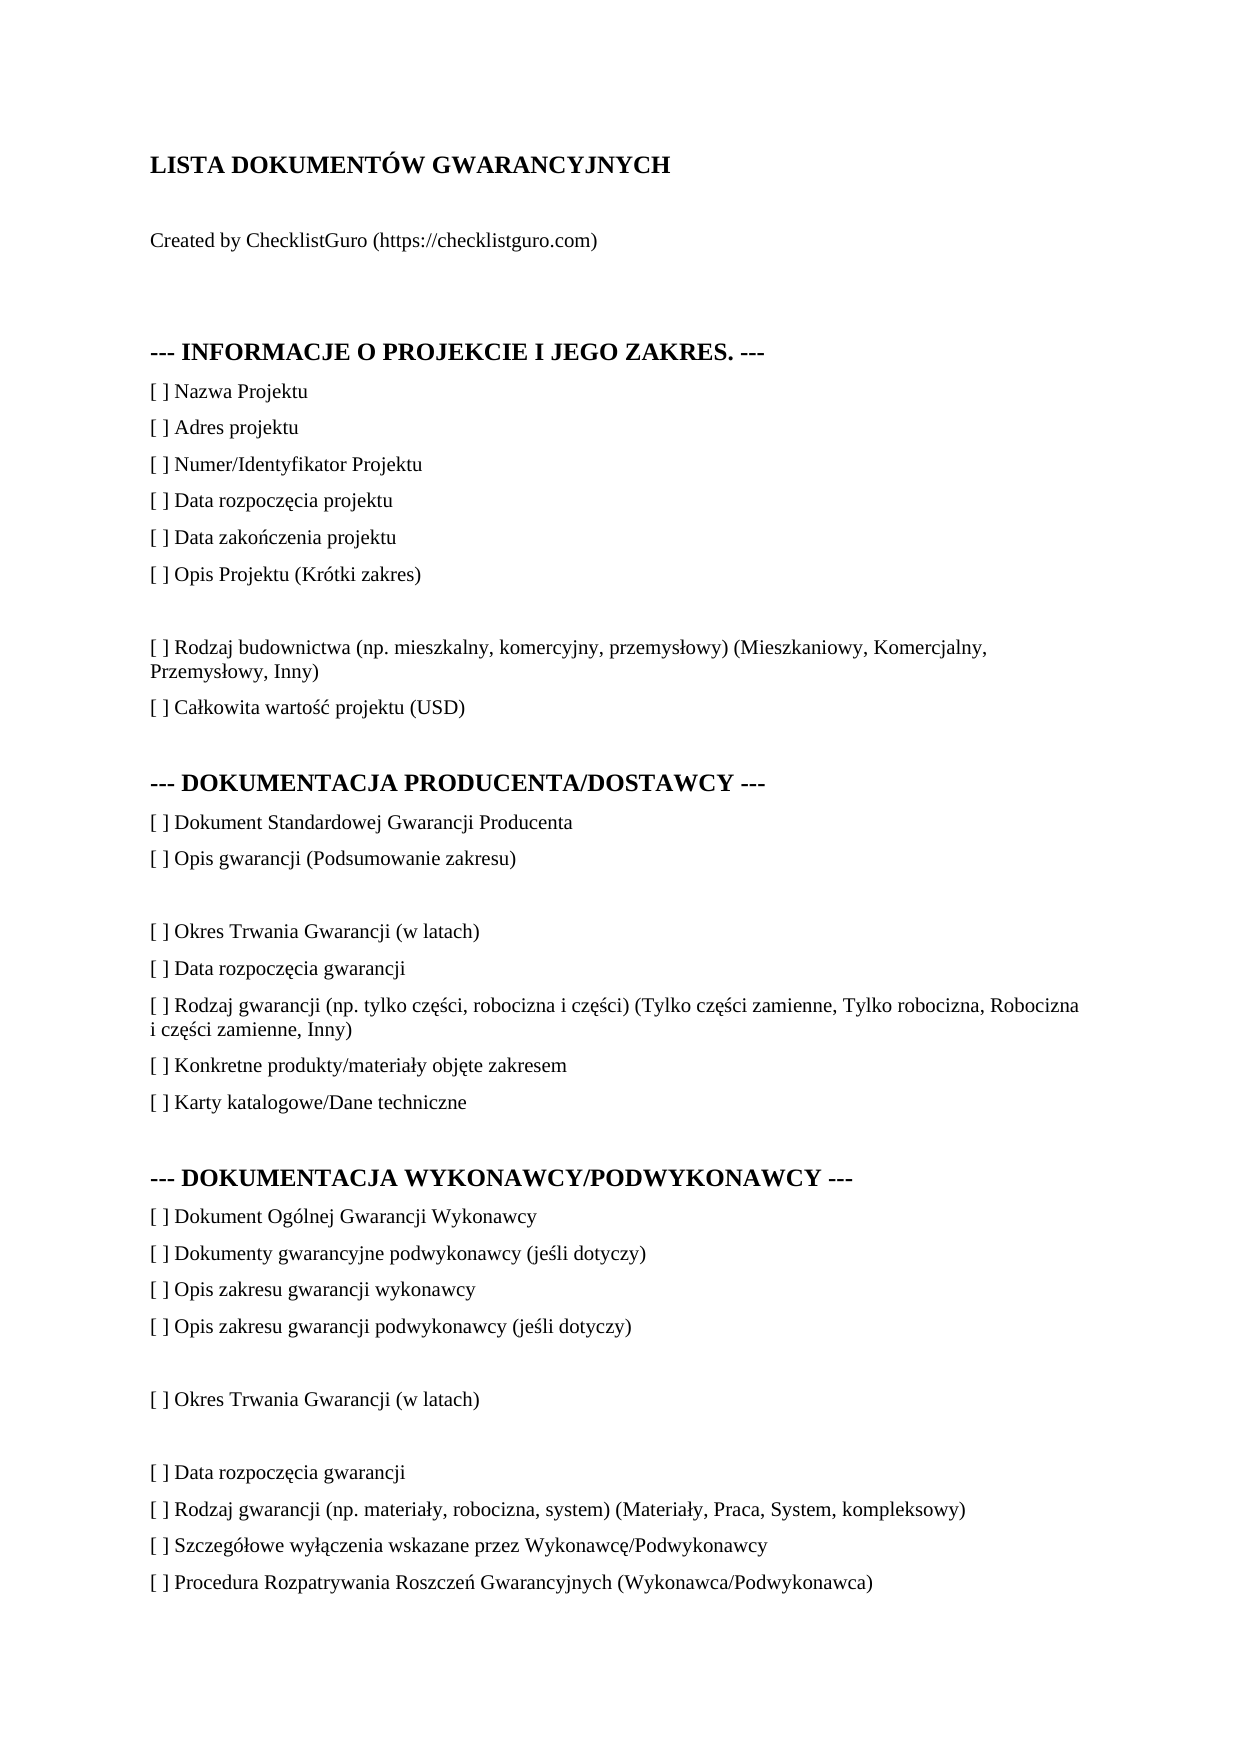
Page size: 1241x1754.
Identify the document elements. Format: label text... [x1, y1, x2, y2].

text [ ] Dokument Standardowej Gwarancji Producenta [150, 810, 1090, 834]
text [ ] Opis zakresu gwarancji podwykonawcy (jeśli dotyczy) [150, 1314, 1090, 1338]
text [ ] Okres Trwania Gwarancji (w latach) [150, 919, 1090, 943]
text [ ] Adres projektu [150, 415, 1090, 439]
text LISTA DOKUMENTÓW GWARANCYJNYCH [150, 150, 1090, 179]
text Created by ChecklistGuro (https://checklistguro.com) [150, 228, 1090, 252]
text [ ] Całkowita wartość projektu (USD) [150, 695, 1090, 719]
text [ ] Nazwa Projektu [150, 379, 1090, 403]
text [ ] Opis gwarancji (Podsumowanie zakresu) [150, 846, 1090, 870]
text [ ] Data rozpoczęcia projektu [150, 488, 1090, 512]
text [ ] Rodzaj gwarancji (np. tylko części, robocizna i części) (Tylko części zamienne, Tylko robocizna, Robocizna i części zamienne, Inny) [150, 992, 1090, 1041]
text [ ] Rodzaj budownictwa (np. mieszkalny, komercyjny, przemysłowy) (Mieszkaniowy, Komercjalny, Przemysłowy, Inny) [150, 635, 1090, 683]
text [ ] Dokument Ogólnej Gwarancji Wykonawcy [150, 1204, 1090, 1228]
text [ ] Data zakończenia projektu [150, 525, 1090, 549]
text --- DOKUMENTACJA PRODUCENTA/DOSTAWCY --- [150, 768, 1090, 797]
text [ ] Opis zakresu gwarancji wykonawcy [150, 1277, 1090, 1301]
text [ ] Rodzaj gwarancji (np. materiały, robocizna, system) (Materiały, Praca, System, kompleksowy) [150, 1497, 1090, 1521]
text [ ] Dokumenty gwarancyjne podwykonawcy (jeśli dotyczy) [150, 1241, 1090, 1265]
text [ ] Konkretne produkty/materiały objęte zakresem [150, 1053, 1090, 1077]
text [ ] Data rozpoczęcia gwarancji [150, 1460, 1090, 1484]
text [ ] Numer/Identyfikator Projektu [150, 452, 1090, 476]
text [ ] Karty katalogowe/Dane techniczne [150, 1090, 1090, 1114]
text [ ] Okres Trwania Gwarancji (w latach) [150, 1387, 1090, 1411]
text [ ] Data rozpoczęcia gwarancji [150, 956, 1090, 980]
text [ ] Procedura Rozpatrywania Roszczeń Gwarancyjnych (Wykonawca/Podwykonawca) [150, 1570, 1090, 1594]
text --- INFORMACJE O PROJEKCIE I JEGO ZAKRES. --- [150, 337, 1090, 366]
text --- DOKUMENTACJA WYKONAWCY/PODWYKONAWCY --- [150, 1163, 1090, 1192]
text [ ] Opis Projektu (Krótki zakres) [150, 562, 1090, 586]
text [ ] Szczegółowe wyłączenia wskazane przez Wykonawcę/Podwykonawcy [150, 1533, 1090, 1557]
